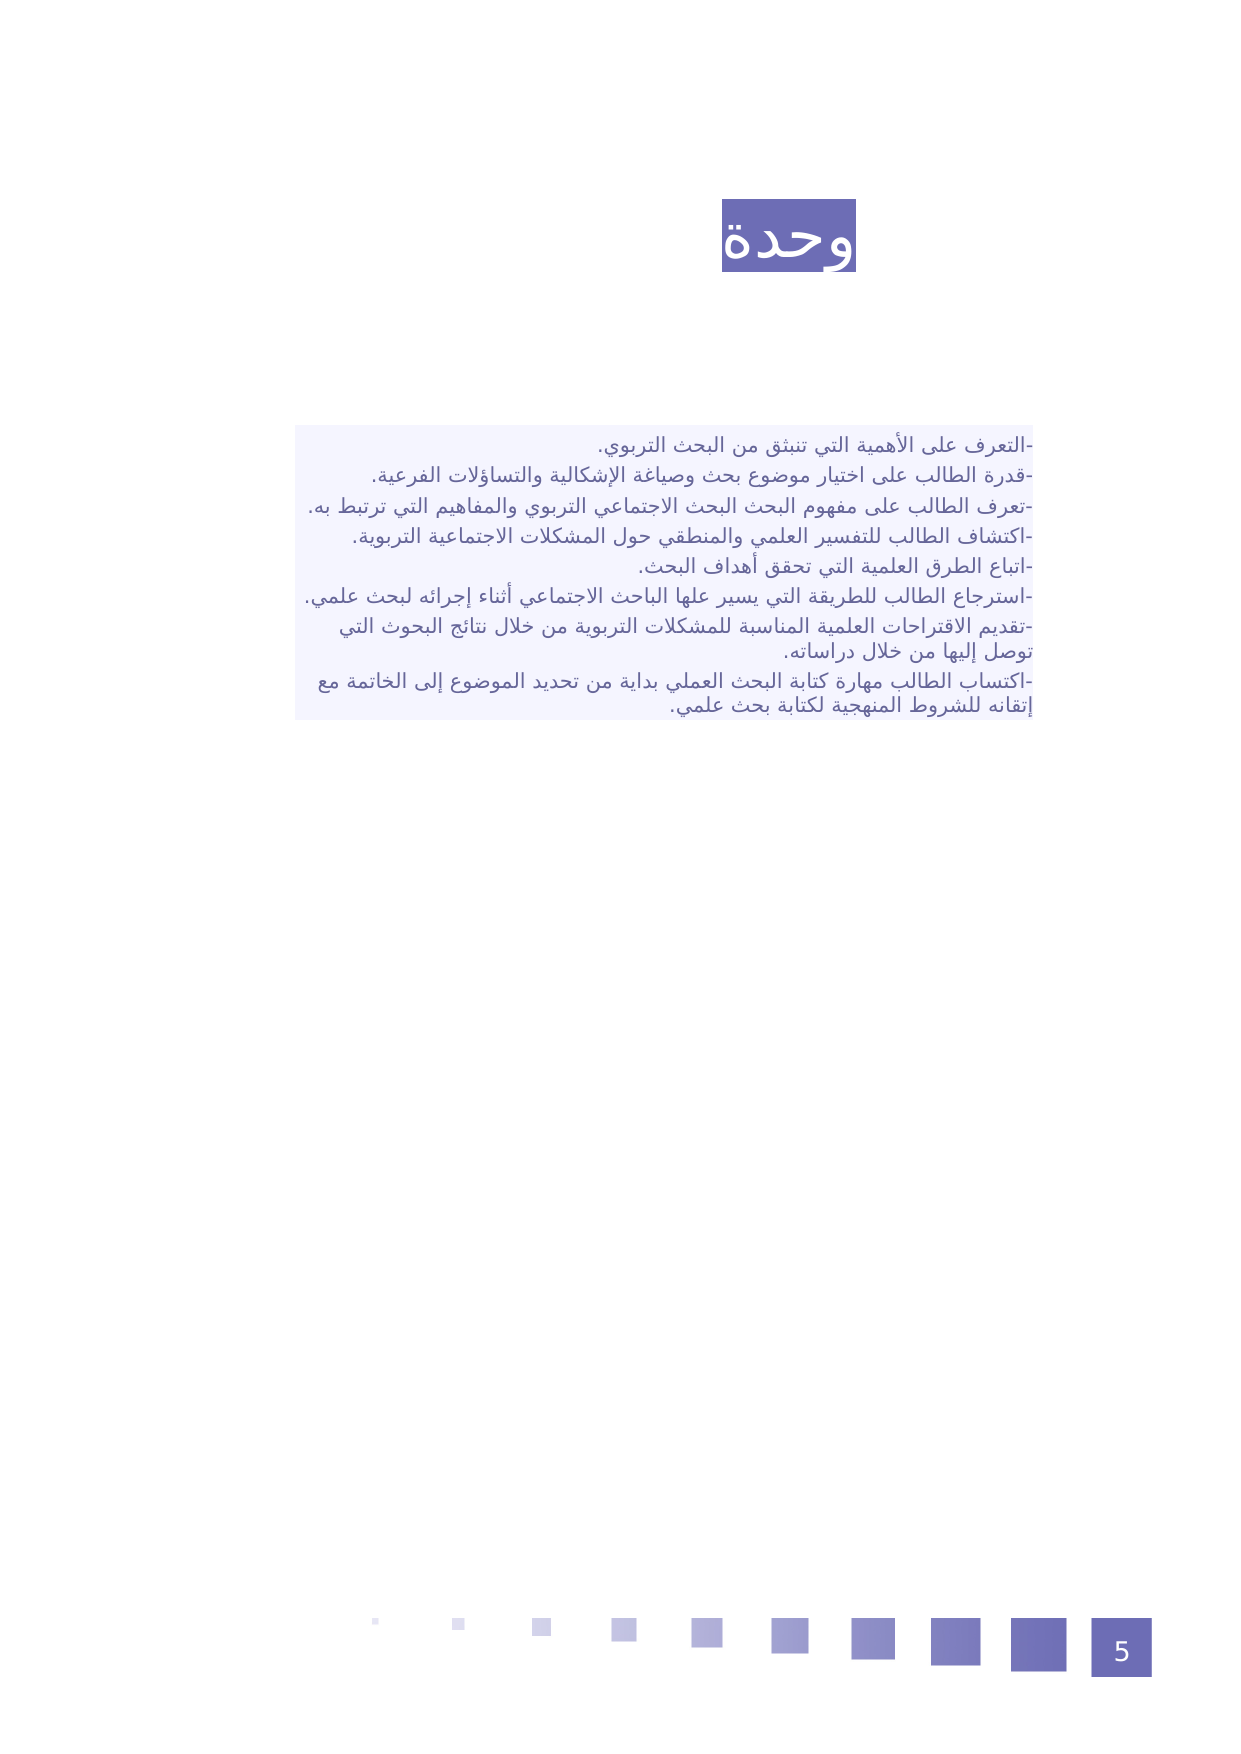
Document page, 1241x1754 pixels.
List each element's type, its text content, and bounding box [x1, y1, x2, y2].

text -تقديم الاقتراحات العلمية المناسبة للمشكلات التربوية من خلال نتائج البحوث التي توصل إليها من خلال دراساته. [295, 614, 1033, 663]
text -قدرة الطالب على اختيار موضوع بحث وصياغة الإشكالية والتساؤلات الفرعية. [295, 463, 1033, 488]
text -التعرف على الأهمية التي تنبثق من البحث التربوي. [295, 433, 1033, 458]
text -اكتساب الطالب مهارة كتابة البحث العملي بداية من تحديد الموضوع إلى الخاتمة مع إتقانه للشروط المنهجية لكتابة بحث علمي. [295, 669, 1033, 718]
title وحدة [213, 199, 722, 272]
text -اكتشاف الطالب للتفسير العلمي والمنطقي حول المشكلات الاجتماعية التربوية. [295, 524, 1033, 548]
text -تعرف الطالب على مفهوم البحث البحث الاجتماعي التربوي والمفاهيم التي ترتبط به. [295, 494, 1033, 518]
text -استرجاع الطالب للطريقة التي يسير علها الباحث الاجتماعي أثناء إجرائه لبحث علمي. [295, 584, 1033, 609]
text -اتباع الطرق العلمية التي تحقق أهداف البحث. [295, 554, 1033, 578]
picture [177, 1618, 1152, 1677]
